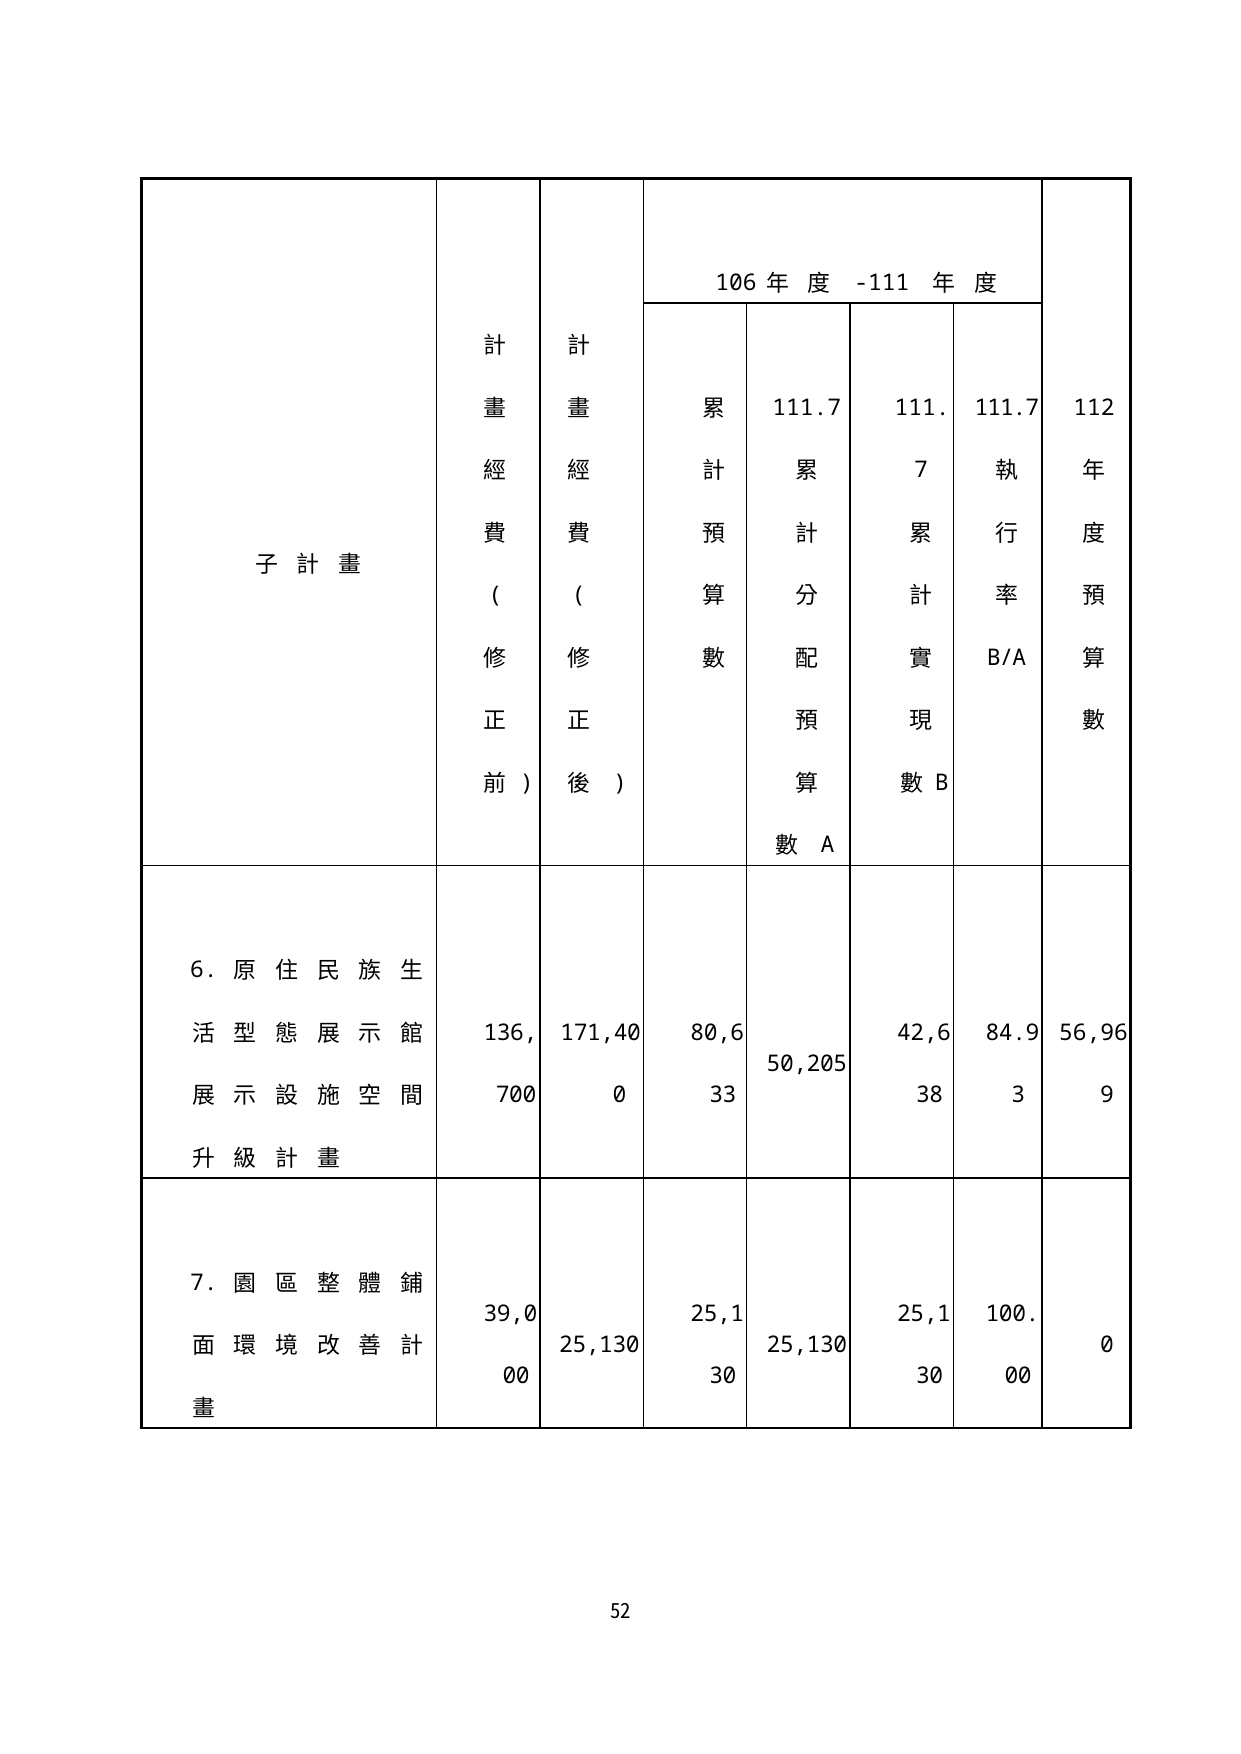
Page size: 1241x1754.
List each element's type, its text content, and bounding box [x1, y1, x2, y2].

table_cell 25,130 [644, 1179, 746, 1427]
table_header 106年度-111年度 [644, 180, 1041, 302]
table_header 子計畫 [143, 180, 436, 865]
table_cell 25,130 [851, 1179, 953, 1427]
table_cell 25,130 [747, 1179, 849, 1427]
table_cell 39,000 [437, 1179, 539, 1427]
table_cell 80,633 [644, 866, 746, 1177]
table_cell 0 [1043, 1179, 1129, 1427]
table_header 112年度預算數 [1043, 180, 1129, 865]
table_cell 136,700 [437, 866, 539, 1177]
table_cell 84.93 [954, 866, 1041, 1177]
table_cell 111.7 累計分配 預算數A [747, 304, 849, 865]
table_cell 111.7 執行率B/A [954, 304, 1041, 865]
table_cell 42,638 [851, 866, 953, 1177]
table_header 計畫經費(修正前) [437, 180, 539, 865]
table_cell 7.園區整體鋪面環境改善計畫 [143, 1179, 436, 1427]
table_cell 56,969 [1043, 866, 1129, 1177]
table_cell 50,205 [747, 866, 849, 1177]
table_cell 6.原住民族生活型態展示館展示設施空間升級計畫 [143, 866, 436, 1177]
table_cell 100.00 [954, 1179, 1041, 1427]
table_cell 累計 預算數 [644, 304, 746, 865]
table_cell 171,400 [541, 866, 643, 1177]
table_header 計畫經費(修正後) [541, 180, 643, 865]
table_cell 25,130 [541, 1179, 643, 1427]
table_cell 111.7 累計實現數B [851, 304, 953, 865]
